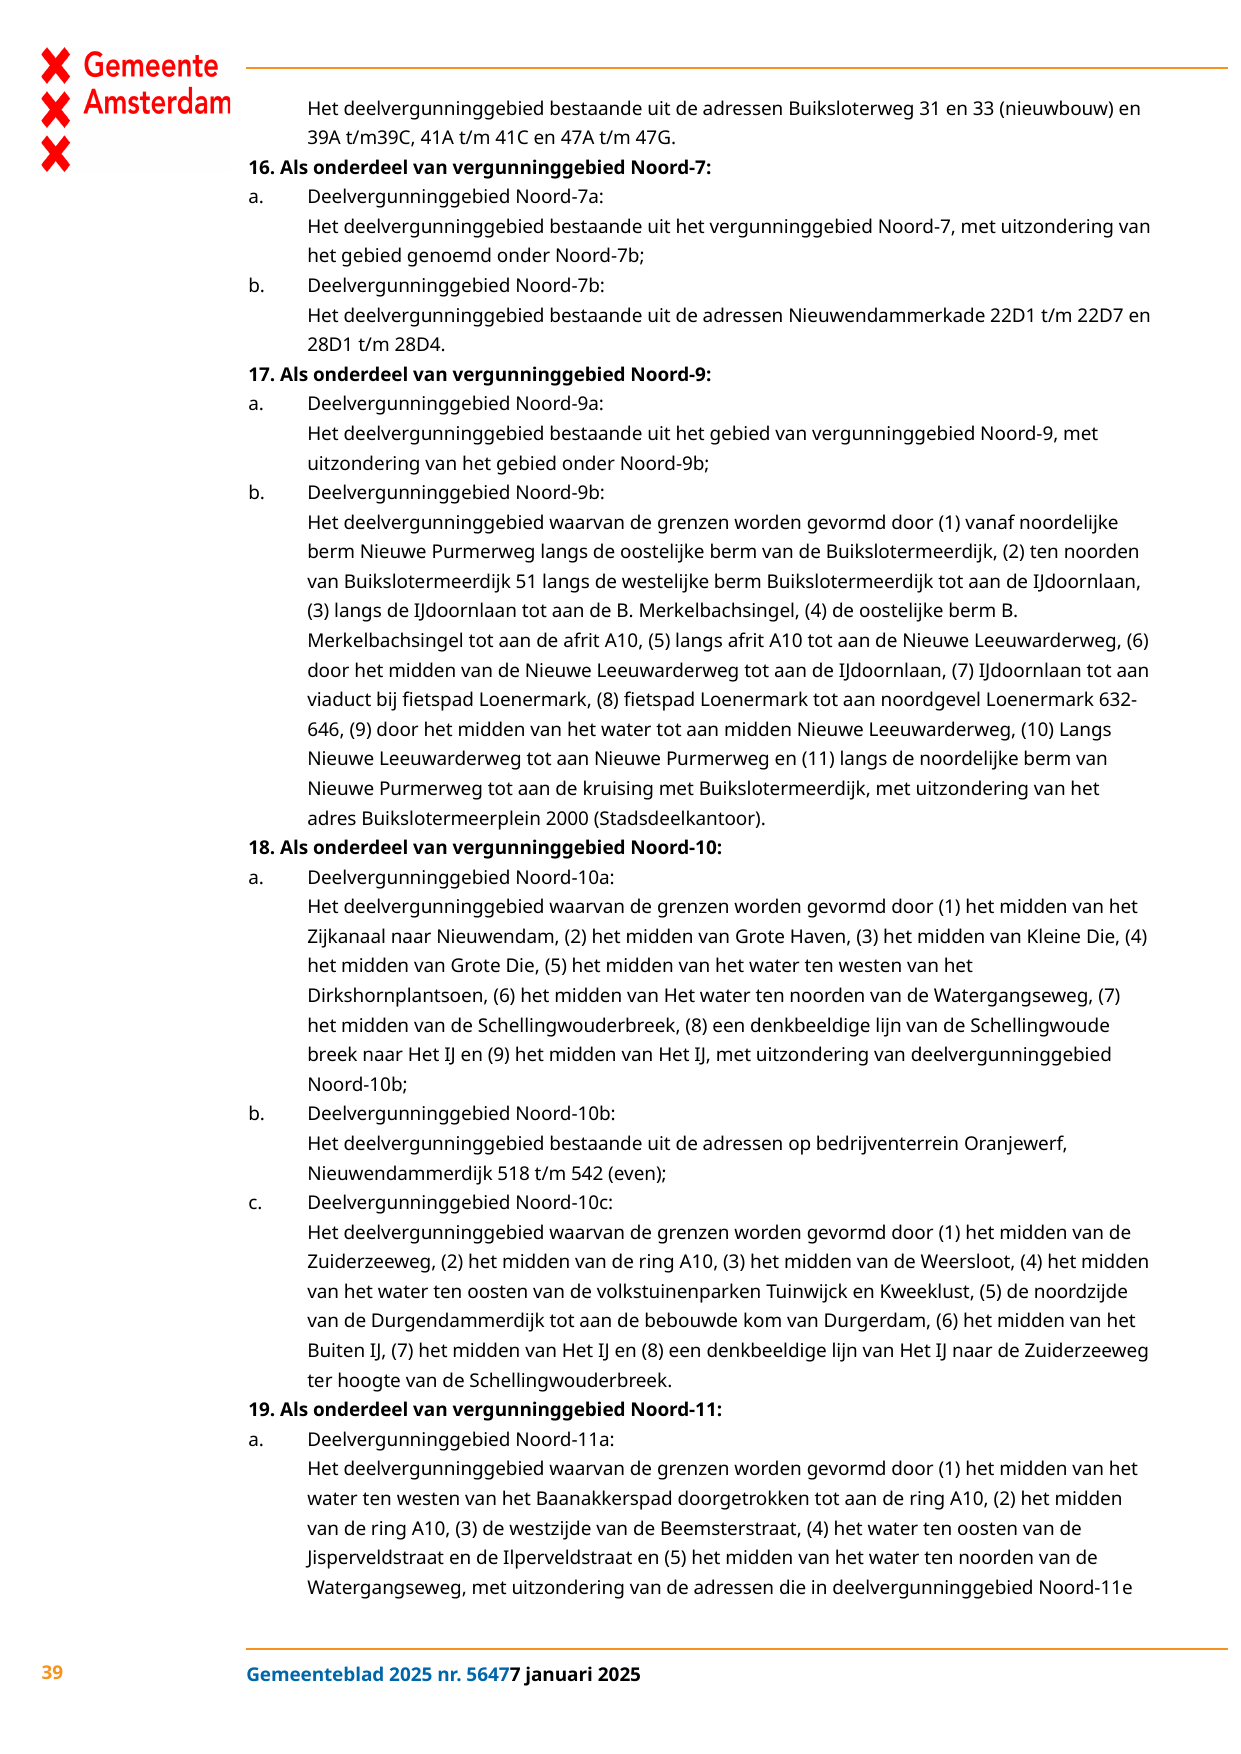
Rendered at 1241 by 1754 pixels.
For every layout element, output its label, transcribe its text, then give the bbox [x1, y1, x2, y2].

list Het deelvergunninggebied bestaande uit de adressen Buiksloterweg 31 en 33 (nieuwbouw) en 39A t/m39C, 41A t/m 41C en 47A t/m 47G. [248, 95, 1152, 150]
text 17. Als onderdeel van vergunninggebied Noord-9: [248, 361, 1152, 387]
list Het deelvergunninggebied bestaande uit het gebied van vergunninggebied Noord-9, met uitzondering van het gebied onder Noord-9b; [248, 420, 1152, 476]
list Het deelvergunninggebied bestaande uit het vergunninggebied Noord-7, met uitzondering van het gebied genoemd onder Noord-7b; [248, 213, 1152, 268]
list Deelvergunninggebied Noord-10b: [248, 1101, 1152, 1126]
list Deelvergunninggebied Noord-10c: [248, 1189, 1152, 1215]
list Deelvergunninggebied Noord-7a: [248, 183, 1152, 209]
picture [41, 47, 231, 172]
list Het deelvergunninggebied waarvan de grenzen worden gevormd door (1) het midden van het water ten westen van het Baanakkerspad doorgetrokken tot aan de ring A10, (2) het midden van de ring A10, (3) de westzijde van de Beemsterstraat, (4) het water ten oosten van de Jisperveldstraat en de Ilperveldstraat en (5) het midden van het water ten noorden van de Watergangseweg, met uitzondering van de adressen die in deelvergunninggebied Noord-11e [248, 1456, 1152, 1600]
list Het deelvergunninggebied waarvan de grenzen worden gevormd door (1) het midden van het Zijkanaal naar Nieuwendam, (2) het midden van Grote Haven, (3) het midden van Kleine Die, (4) het midden van Grote Die, (5) het midden van het water ten westen van het Dirkshornplantsoen, (6) het midden van Het water ten noorden van de Watergangseweg, (7) het midden van de Schellingwouderbreek, (8) een denkbeeldige lijn van de Schellingwoude breek naar Het IJ en (9) het midden van Het IJ, met uitzondering van deelvergunninggebied Noord-10b; [248, 893, 1152, 1097]
list Deelvergunninggebied Noord-11a: [248, 1426, 1152, 1452]
list Het deelvergunninggebied waarvan de grenzen worden gevormd door (1) vanaf noordelijke berm Nieuwe Purmerweg langs de oostelijke berm van de Buikslotermeerdijk, (2) ten noorden van Buikslotermeerdijk 51 langs de westelijke berm Buikslotermeerdijk tot aan de IJdoornlaan,(3) langs de IJdoornlaan tot aan de B. Merkelbachsingel, (4) de oostelijke berm B. Merkelbachsingel tot aan de afrit A10, (5) langs afrit A10 tot aan de Nieuwe Leeuwarderweg, (6) door het midden van de Nieuwe Leeuwarderweg tot aan de IJdoornlaan, (7) IJdoornlaan tot aan viaduct bij fietspad Loenermark, (8) fietspad Loenermark tot aan noordgevel Loenermark 632-646, (9) door het midden van het water tot aan midden Nieuwe Leeuwarderweg, (10) Langs Nieuwe Leeuwarderweg tot aan Nieuwe Purmerweg en (11) langs de noordelijke berm van Nieuwe Purmerweg tot aan de kruising met Buikslotermeerdijk, met uitzondering van het adres Buikslotermeerplein 2000 (Stadsdeelkantoor). [248, 509, 1152, 831]
text 19. Als onderdeel van vergunninggebied Noord-11: [248, 1396, 1152, 1422]
list Deelvergunninggebied Noord-9a: [248, 391, 1152, 416]
text 18. Als onderdeel van vergunninggebied Noord-10: [248, 834, 1152, 860]
list Het deelvergunninggebied bestaande uit de adressen op bedrijventerrein Oranjewerf, Nieuwendammerdijk 518 t/m 542 (even); [248, 1130, 1152, 1186]
text 16. Als onderdeel van vergunninggebied Noord-7: [248, 154, 1152, 180]
list Deelvergunninggebied Noord-7b: [248, 272, 1152, 298]
list Deelvergunninggebied Noord-10a: [248, 864, 1152, 890]
list Het deelvergunninggebied waarvan de grenzen worden gevormd door (1) het midden van de Zuiderzeeweg, (2) het midden van de ring A10, (3) het midden van de Weersloot, (4) het midden van het water ten oosten van de volkstuinenparken Tuinwijck en Kweeklust, (5) de noordzijde van de Durgendammerdijk tot aan de bebouwde kom van Durgerdam, (6) het midden van het Buiten IJ, (7) het midden van Het IJ en (8) een denkbeeldige lijn van Het IJ naar de Zuiderzeeweg ter hoogte van de Schellingwouderbreek. [248, 1219, 1152, 1393]
list Het deelvergunninggebied bestaande uit de adressen Nieuwendammerkade 22D1 t/m 22D7 en 28D1 t/m 28D4. [248, 302, 1152, 357]
list Deelvergunninggebied Noord-9b: [248, 479, 1152, 505]
